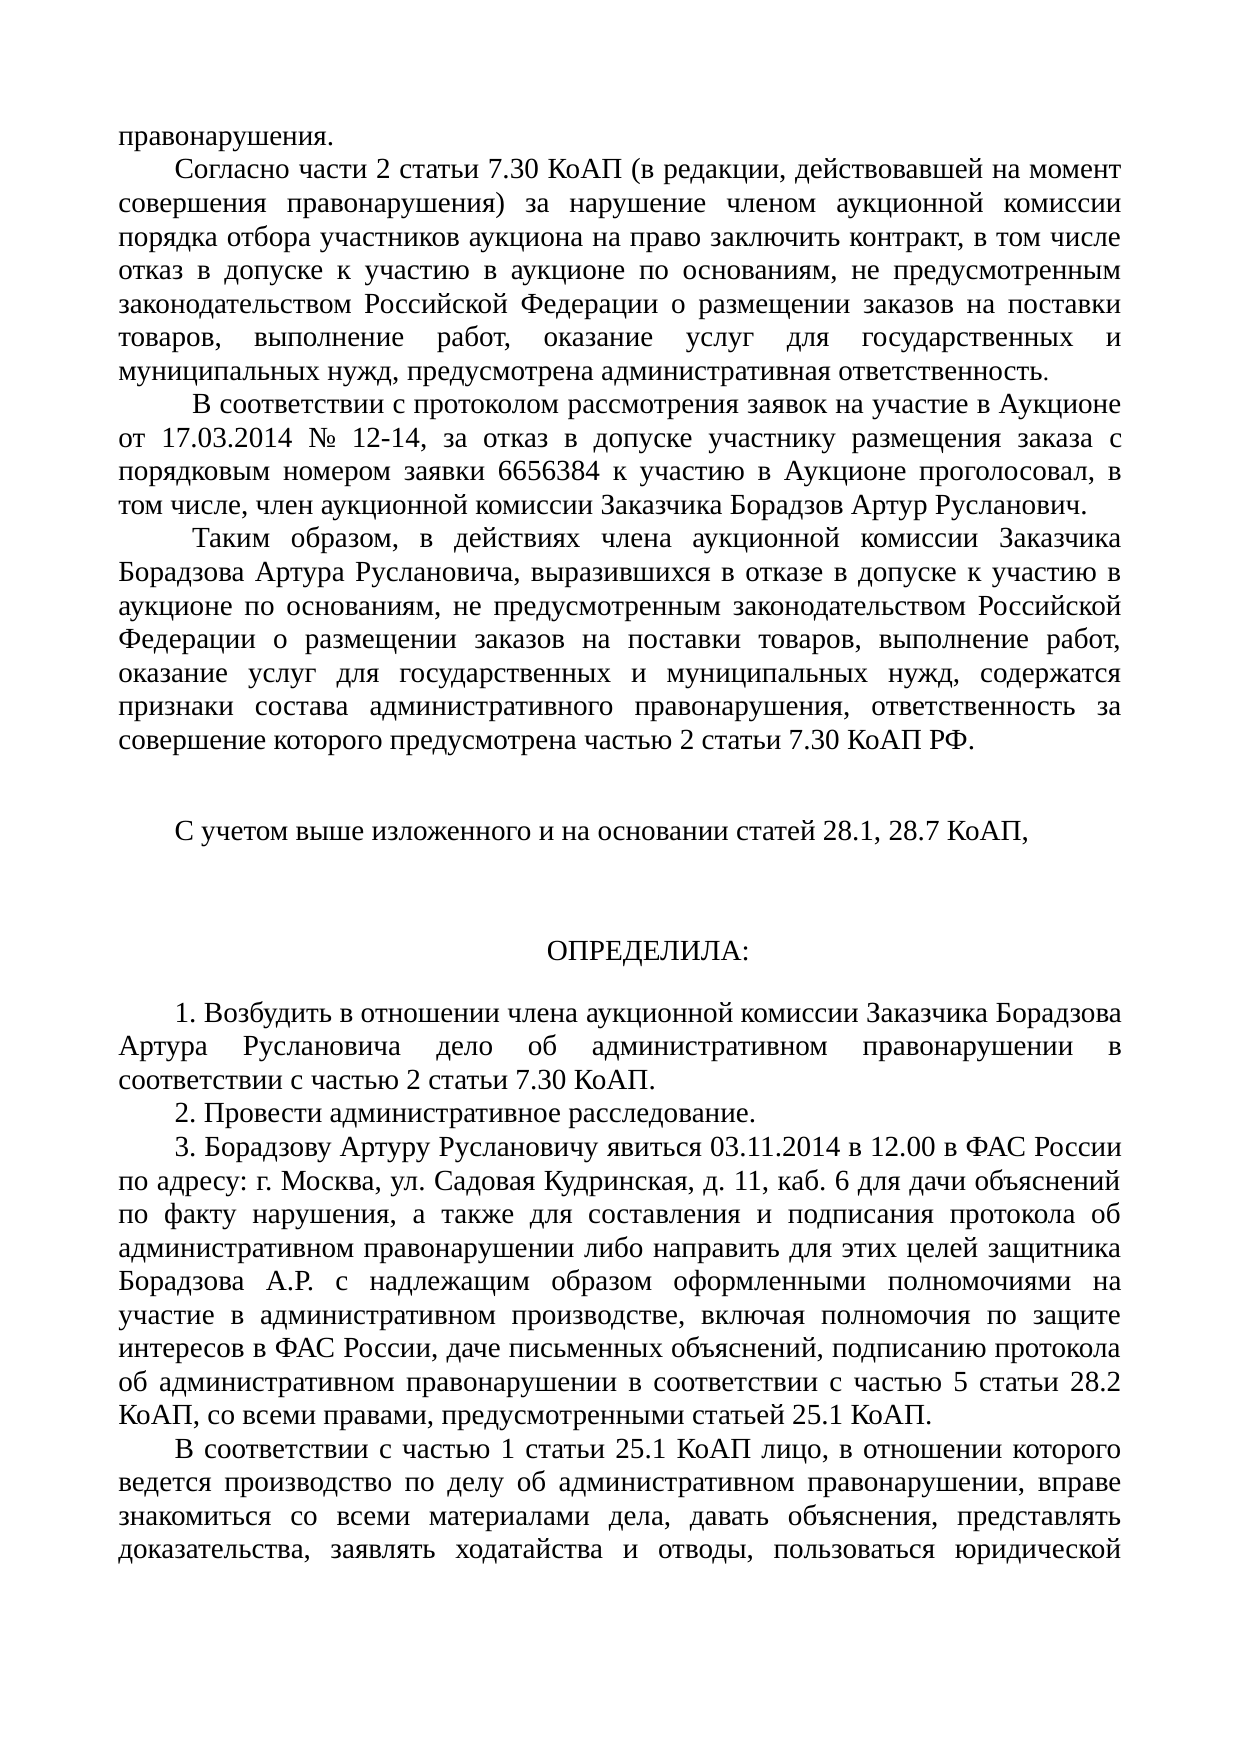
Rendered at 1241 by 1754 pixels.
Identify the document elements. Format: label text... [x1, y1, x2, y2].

text С учетом выше изложенного и на основании статей 28.1, 28.7 КоАП, [118, 813, 1122, 846]
text 3. Борадзову Артуру Руслановичу явиться 03.11.2014 в 12.00 в ФАС России по адресу: г. Москва, ул. Садовая Кудринская, д. 11, каб. 6 для дачи объяснений по факту нарушения, а также для составления и подписания протокола об административном правонарушении либо направить для этих целей защитника Борадзова А.Р. с надлежащим образом оформленными полномочиями на участие в административном производстве, включая полномочия по защите интересов в ФАС России, даче письменных объяснений, подписанию протокола об административном правонарушении в соответствии с частью 5 статьи 28.2 КоАП, со всеми правами, предусмотренными статьей 25.1 КоАП. [118, 1129, 1122, 1431]
text 2. Провести административное расследование. [118, 1096, 1122, 1129]
text Согласно части 2 статьи 7.30 КоАП (в редакции, действовавшей на момент совершения правонарушения) за нарушение членом аукционной комиссии порядка отбора участников аукциона на право заключить контракт, в том числе отказ в допуске к участию в аукционе по основаниям, не предусмотренным законодательством Российской Федерации о размещении заказов на поставки товаров, выполнение работ, оказание услуг для государственных и муниципальных нужд, предусмотрена административная ответственность. [118, 152, 1122, 386]
text 1. Возбудить в отношении члена аукционной комиссии Заказчика Борадзова Артура Руслановича дело об административном правонарушении в соответствии с частью 2 статьи 7.30 КоАП. [118, 995, 1122, 1096]
text В соответствии с протоколом рассмотрения заявок на участие в Аукционе от 17.03.2014 № 12-14, за отказ в допуске участнику размещения заказа с порядковым номером заявки 6656384 к участию в Аукционе проголосовал, в том числе, член аукционной комиссии Заказчика Борадзов Артур Русланович. [118, 386, 1122, 521]
text В соответствии с частью 1 статьи 25.1 КоАП лицо, в отношении которого ведется производство по делу об административном правонарушении, вправе знакомиться со всеми материалами дела, давать объяснения, представлять доказательства, заявлять ходатайства и отводы, пользоваться юридической [118, 1431, 1122, 1565]
text ОПРЕДЕЛИЛА: [118, 933, 1122, 966]
text Таким образом, в действиях члена аукционной комиссии Заказчика Борадзова Артура Руслановича, выразившихся в отказе в допуске к участию в аукционе по основаниям, не предусмотренным законодательством Российской Федерации о размещении заказов на поставки товаров, выполнение работ, оказание услуг для государственных и муниципальных нужд, содержатся признаки состава административного правонарушения, ответственность за совершение которого предусмотрена частью 2 статьи 7.30 КоАП РФ. [118, 521, 1122, 755]
text правонарушения. [118, 118, 1122, 152]
